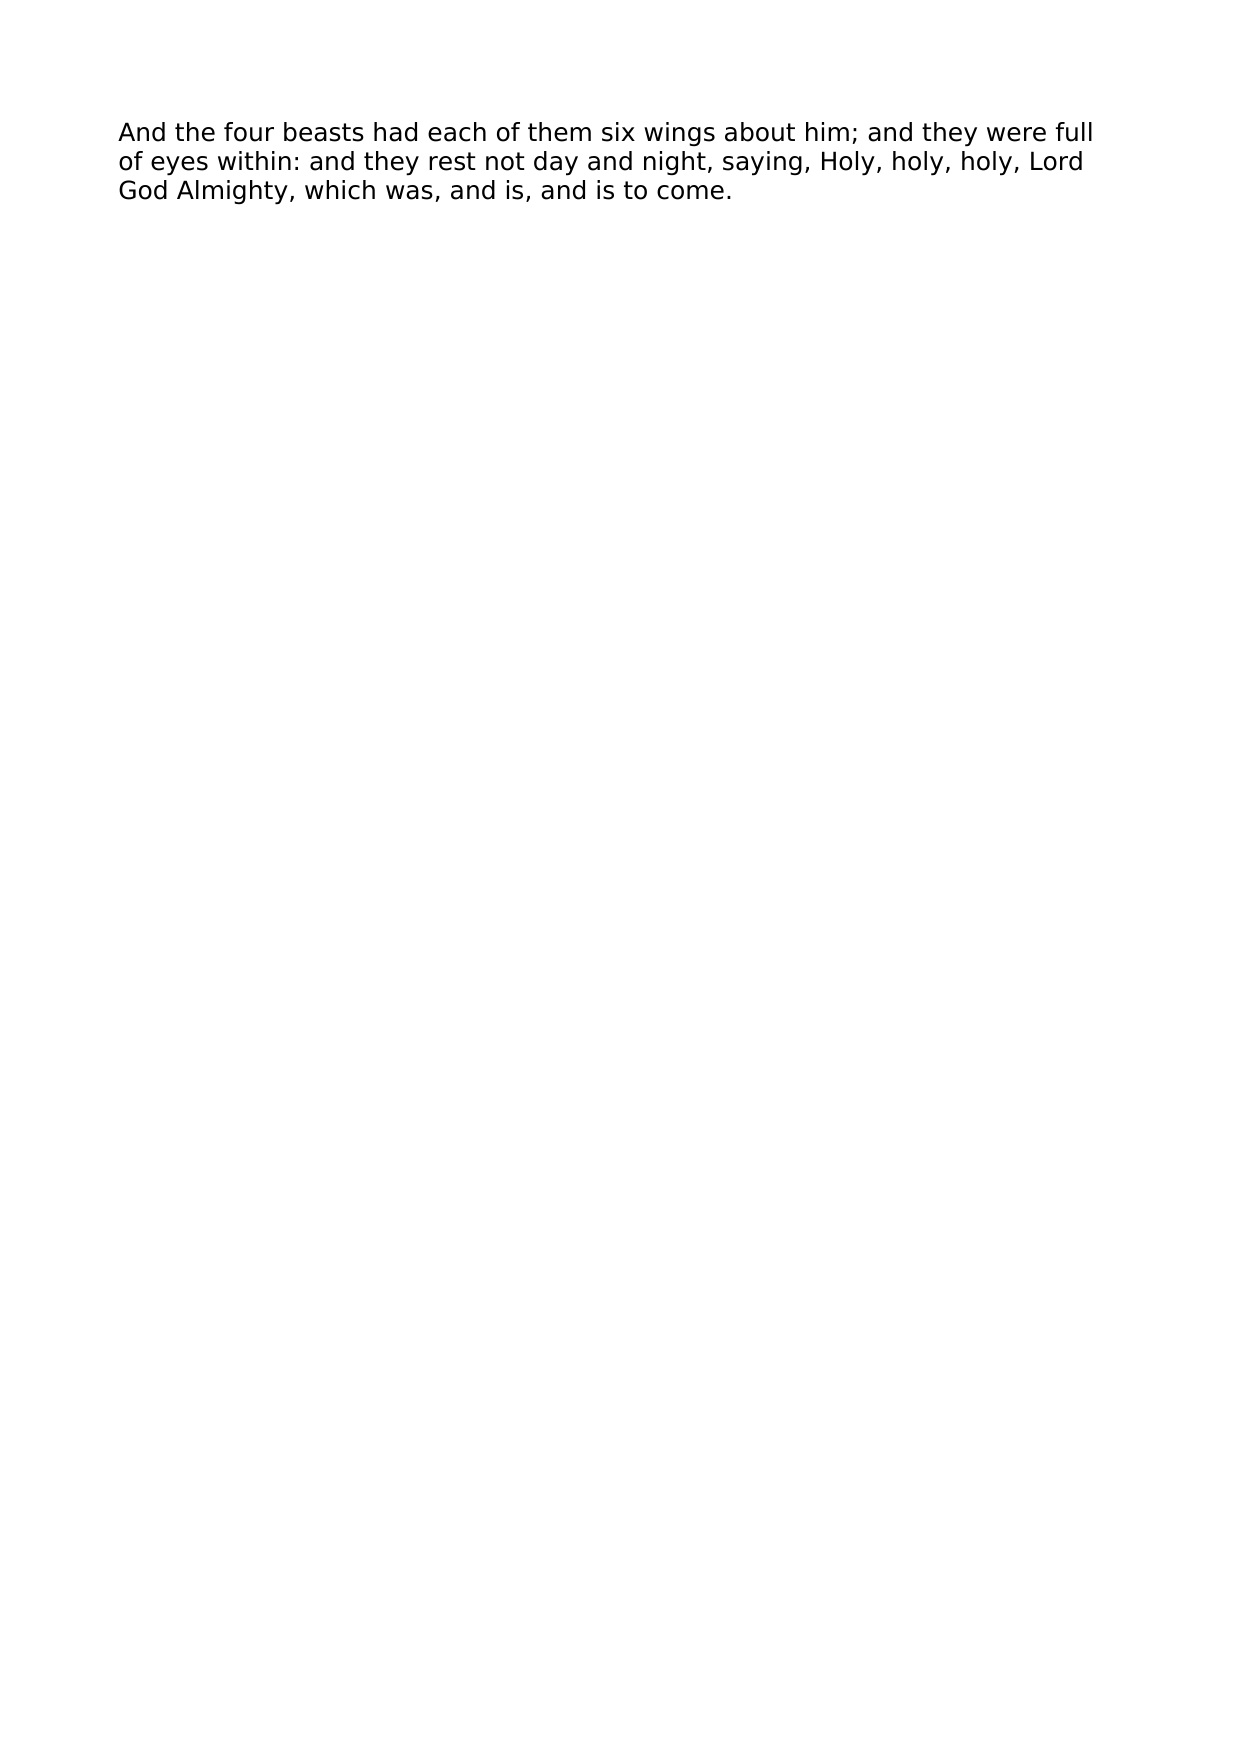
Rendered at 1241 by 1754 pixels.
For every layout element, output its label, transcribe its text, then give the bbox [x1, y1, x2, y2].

text And the four beasts had each of them six wings about him; and they were full of eyes within: and they rest not day and night, saying, Holy, holy, holy, Lord God Almighty, which was, and is, and is to come. [118, 118, 1122, 206]
